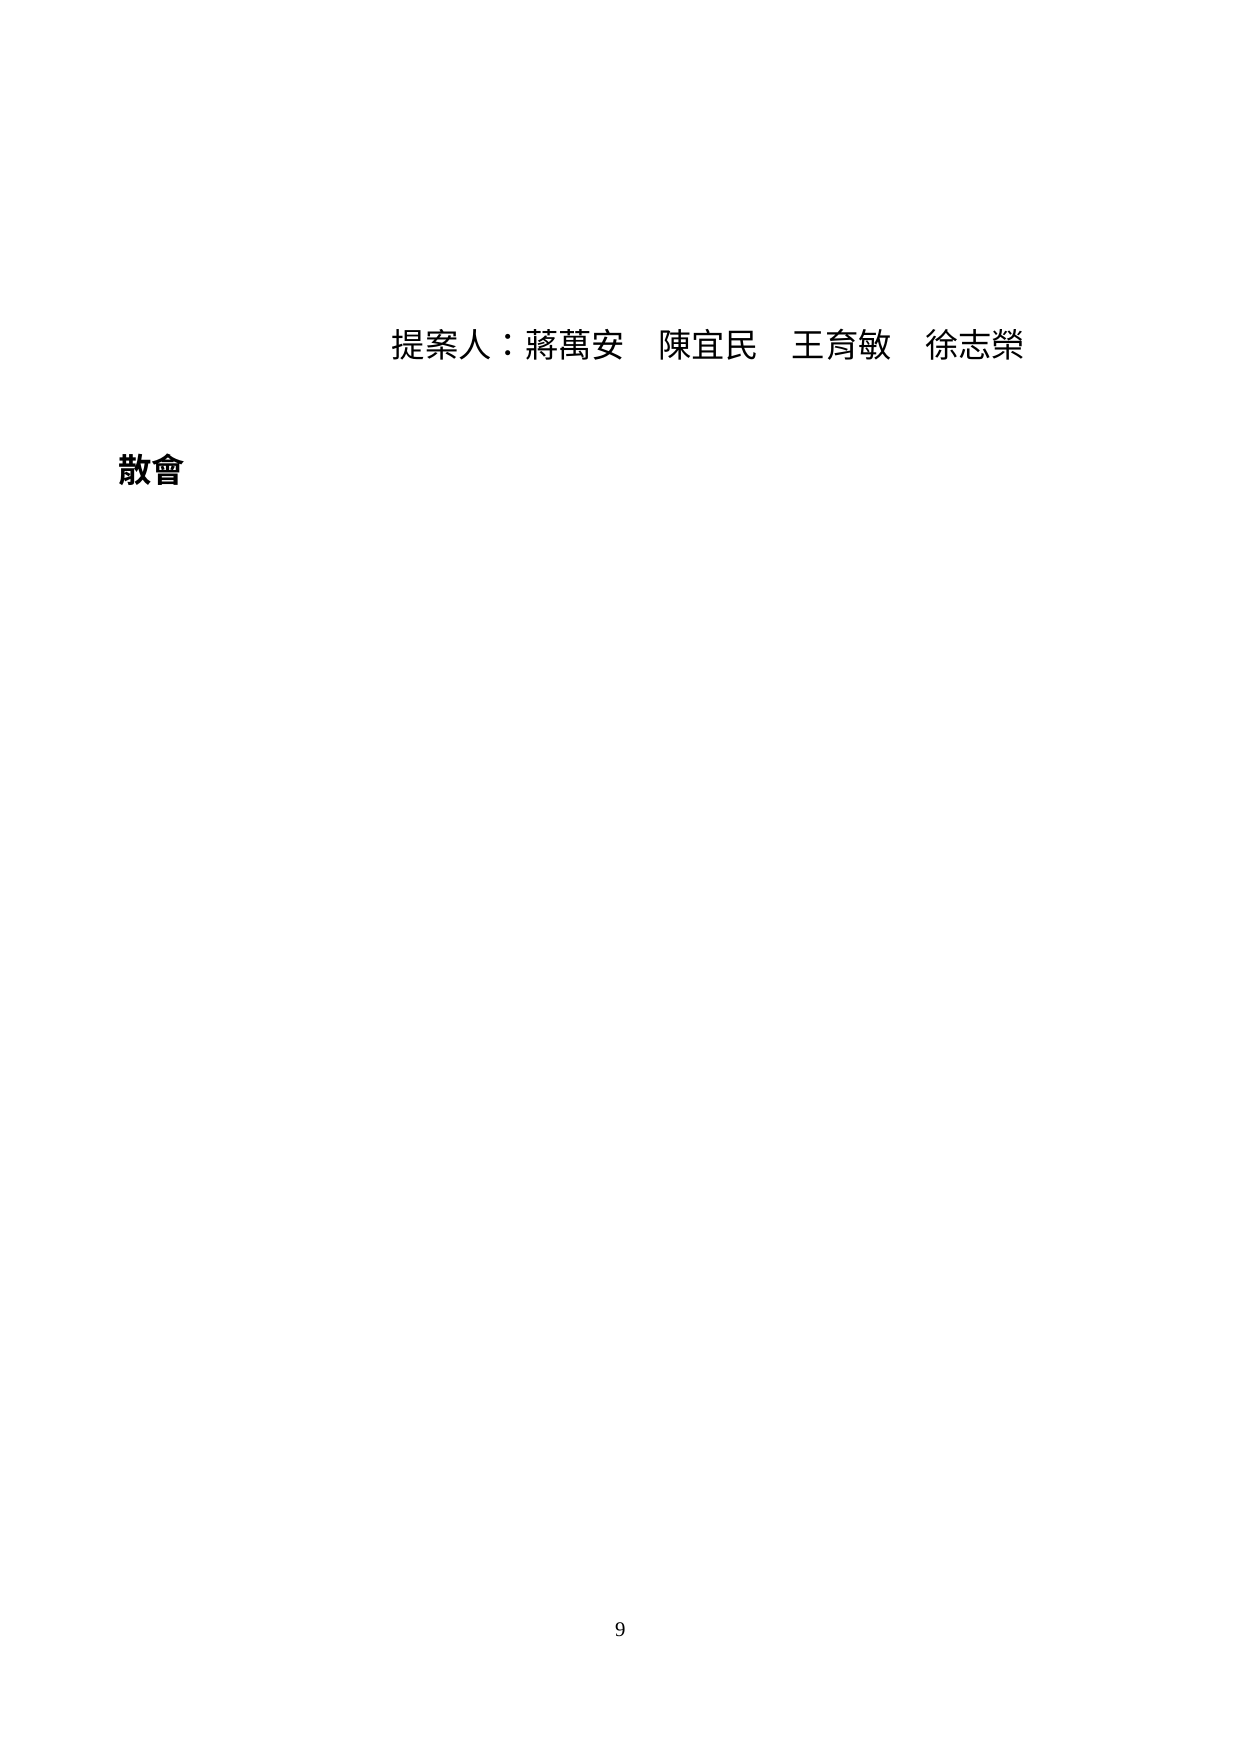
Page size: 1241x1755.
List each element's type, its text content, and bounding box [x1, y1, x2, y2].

text 提案人：蔣萬安 陳宜民 王育敏 徐志榮 [391, 301, 1122, 363]
text 散會 [118, 426, 1122, 488]
